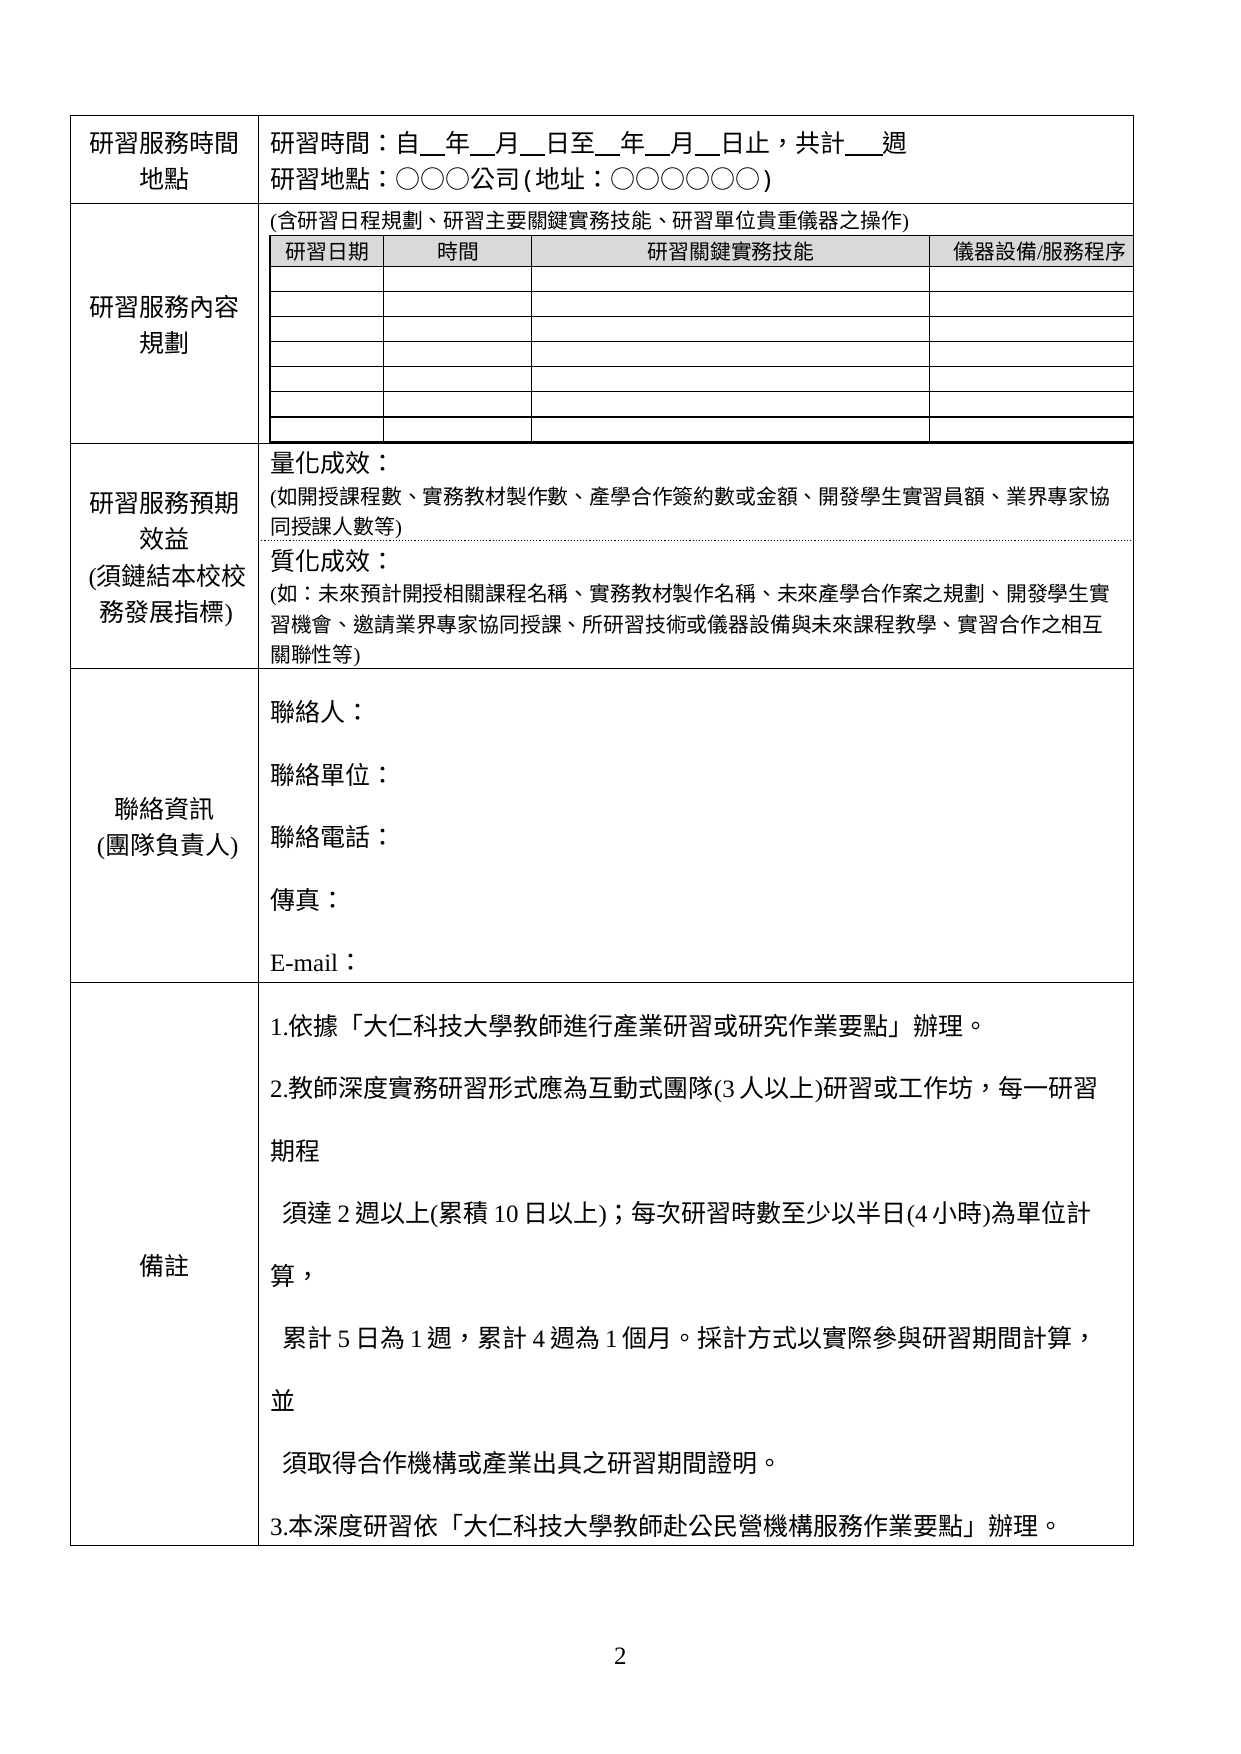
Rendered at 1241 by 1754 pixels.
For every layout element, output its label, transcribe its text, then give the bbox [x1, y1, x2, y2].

table_cell [930, 317, 1133, 341]
table_cell [930, 267, 1133, 291]
table_cell 1.依據「大仁科技大學教師進行產業研習或研究作業要點」辦理。 2.教師深度實務研習形式應為互動式團隊(3人以上)研習或工作坊，每一研習期程 須達2週以上(累積10日以上)；每次研習時數至少以半日(4小時)為單位計算， 累計5日為1週，累計4週為1個月。採計方式以實際參與研習期間計算，並 須取得合作機構或產業出具之研習期間證明。 3.本深度研習依「大仁科技大學教師赴公民營機構服務作業要點」辦理。 [259, 983, 1133, 1545]
table_cell [532, 317, 929, 341]
table_cell [271, 267, 383, 291]
table_cell 研習服務內容規劃 [71, 204, 258, 443]
table_cell [384, 267, 531, 291]
table_cell 備註 [71, 983, 258, 1545]
table_cell (含研習日程規劃、研習主要關鍵實務技能、研習單位貴重儀器之操作) [259, 204, 1133, 443]
table_cell [532, 292, 929, 316]
table_cell [384, 418, 531, 441]
table_header 研習日期 [271, 236, 383, 266]
table_cell [384, 392, 531, 416]
table_cell [384, 292, 531, 316]
table_cell [930, 292, 1133, 316]
table_cell 研習服務時間地點 [71, 116, 258, 203]
table_cell [930, 367, 1133, 391]
table_cell 量化成效： (如開授課程數、實務教材製作數、產學合作簽約數或金額、開發學生實習員額、業界專家協同授課人數等) [259, 444, 1133, 540]
table_cell [271, 317, 383, 341]
table_cell [384, 367, 531, 391]
table_cell [271, 418, 383, 441]
table_cell 聯絡人： 聯絡單位： 聯絡電話： 傳真： E-mail： [259, 669, 1133, 982]
table_cell [532, 367, 929, 391]
table_cell [271, 392, 383, 416]
table_cell [930, 418, 1133, 441]
table_cell [384, 317, 531, 341]
table_cell 聯絡資訊 (團隊負責人) [71, 669, 258, 982]
table_cell [384, 342, 531, 366]
table_header 研習關鍵實務技能 [532, 236, 929, 266]
table_cell [532, 392, 929, 416]
table_cell [271, 292, 383, 316]
table_cell [271, 342, 383, 366]
table_cell [532, 267, 929, 291]
table_cell [532, 342, 929, 366]
table_cell 研習服務預期效益 (須鏈結本校校務發展指標) [71, 444, 258, 668]
table_cell [271, 367, 383, 391]
table_cell 質化成效： (如：未來預計開授相關課程名稱、實務教材製作名稱、未來產學合作案之規劃、開發學生實習機會、邀請業界專家協同授課、所研習技術或儀器設備與未來課程教學、實習合作之相互關聯性等) [259, 540, 1133, 668]
table_cell [930, 392, 1133, 416]
table_cell [532, 418, 929, 441]
table_header 儀器設備/服務程序 [930, 236, 1133, 266]
table_header 時間 [384, 236, 531, 266]
table_cell [930, 342, 1133, 366]
table_cell 研習時間：自 年 月 日至 年 月 日止，共計 週 研習地點：○○○公司(地址：○○○○○○) [259, 116, 1133, 203]
